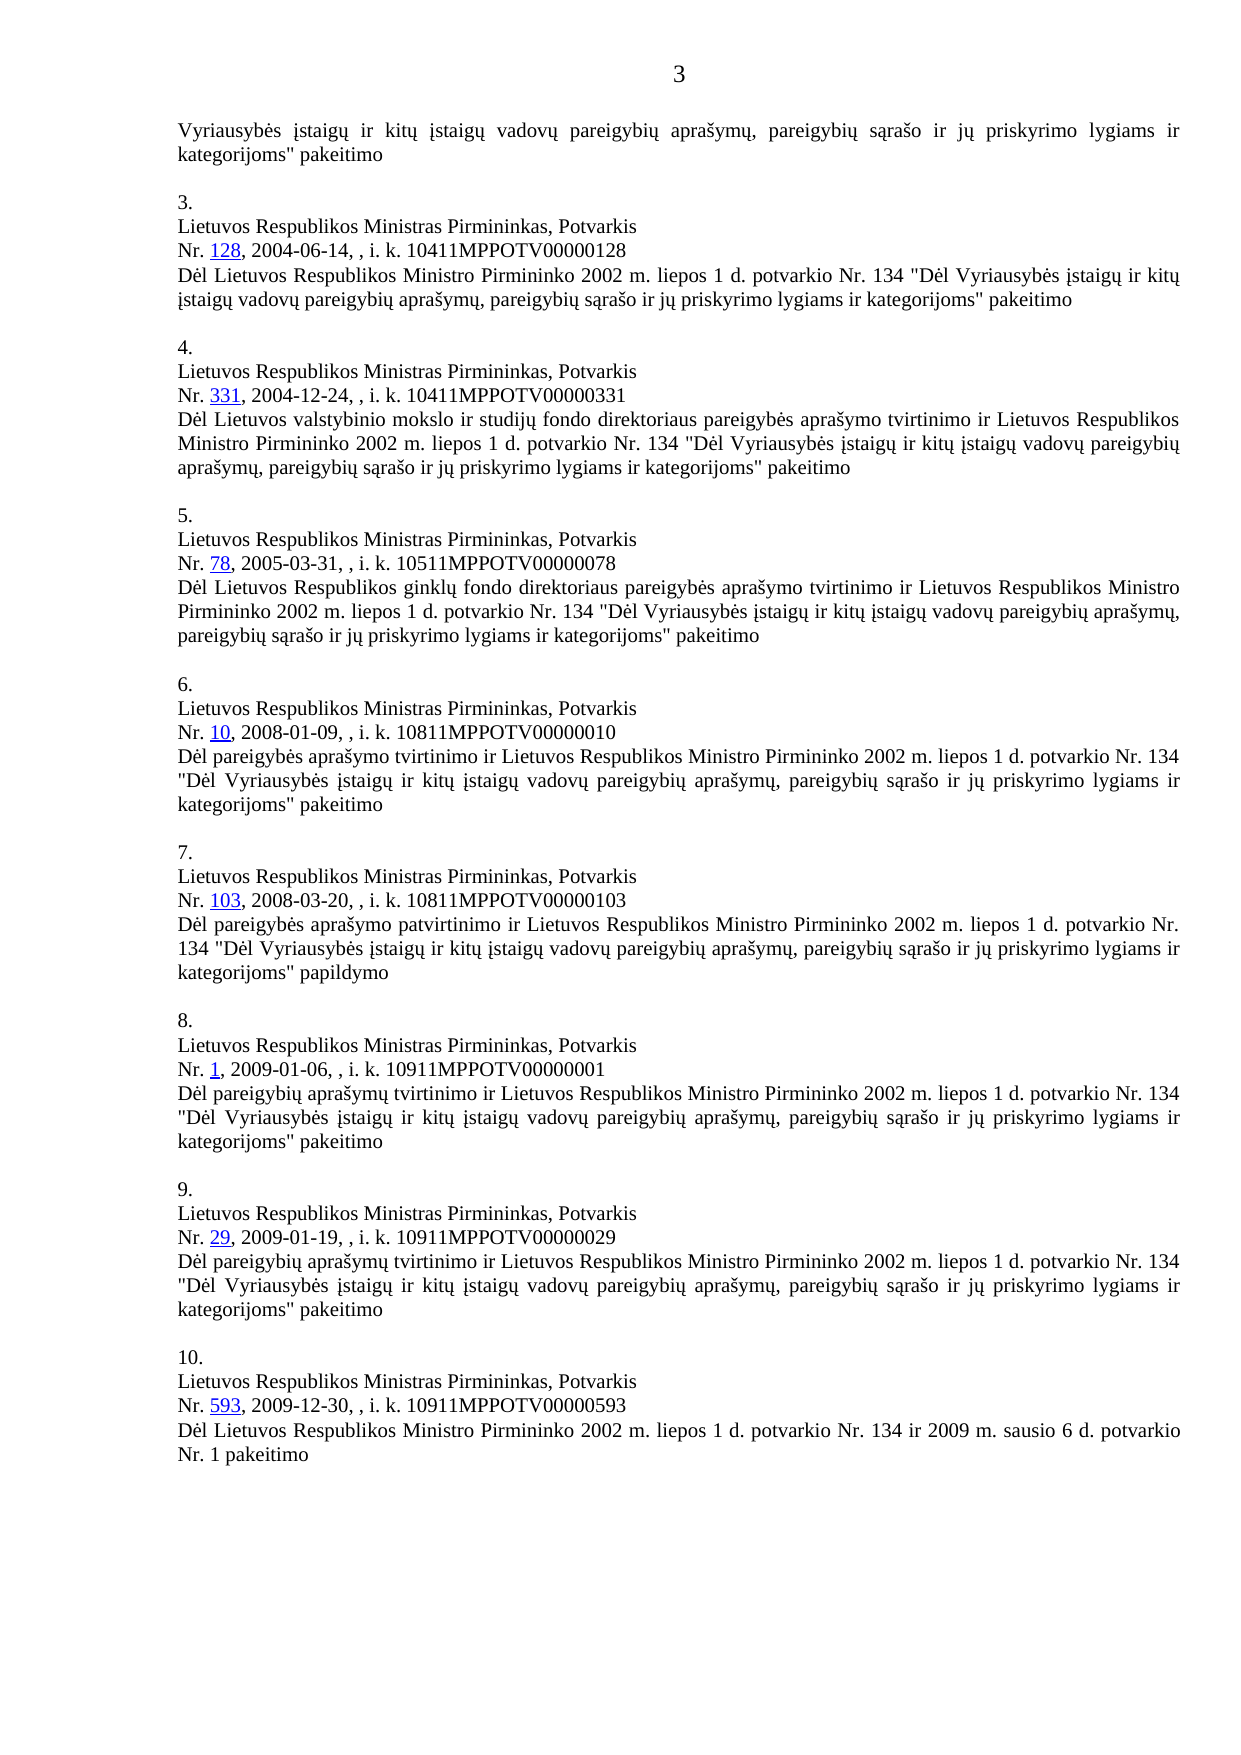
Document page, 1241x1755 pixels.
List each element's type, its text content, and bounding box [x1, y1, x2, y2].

text Lietuvos Respublikos Ministras Pirmininkas, Potvarkis [177, 864, 1181, 888]
text 3. [177, 190, 1181, 214]
text Dėl Lietuvos valstybinio mokslo ir studijų fondo direktoriaus pareigybės aprašymo tvirtinimo ir Lietuvos Respublikos Ministro Pirmininko 2002 m. liepos 1 d. potvarkio Nr. 134 "Dėl Vyriausybės įstaigų ir kitų įstaigų vadovų pareigybių aprašymų, pareigybių sąrašo ir jų priskyrimo lygiams ir kategorijoms" pakeitimo [177, 407, 1181, 479]
text Nr. 593, 2009-12-30, , i. k. 10911MPPOTV00000593 [177, 1393, 1181, 1417]
text 6. [177, 672, 1181, 696]
text Dėl Lietuvos Respublikos Ministro Pirmininko 2002 m. liepos 1 d. potvarkio Nr. 134 "Dėl Vyriausybės įstaigų ir kitų įstaigų vadovų pareigybių aprašymų, pareigybių sąrašo ir jų priskyrimo lygiams ir kategorijoms" pakeitimo [177, 262, 1181, 311]
text Lietuvos Respublikos Ministras Pirmininkas, Potvarkis [177, 359, 1181, 383]
text Lietuvos Respublikos Ministras Pirmininkas, Potvarkis [177, 696, 1181, 720]
text Nr. 29, 2009-01-19, , i. k. 10911MPPOTV00000029 [177, 1225, 1181, 1249]
text Dėl Lietuvos Respublikos ginklų fondo direktoriaus pareigybės aprašymo tvirtinimo ir Lietuvos Respublikos Ministro Pirmininko 2002 m. liepos 1 d. potvarkio Nr. 134 "Dėl Vyriausybės įstaigų ir kitų įstaigų vadovų pareigybių aprašymų, pareigybių sąrašo ir jų priskyrimo lygiams ir kategorijoms" pakeitimo [177, 575, 1181, 647]
text Lietuvos Respublikos Ministras Pirmininkas, Potvarkis [177, 1032, 1181, 1057]
text 4. [177, 335, 1181, 359]
text Nr. 128, 2004-06-14, , i. k. 10411MPPOTV00000128 [177, 238, 1181, 262]
text 7. [177, 840, 1181, 864]
text Nr. 78, 2005-03-31, , i. k. 10511MPPOTV00000078 [177, 551, 1181, 575]
text Lietuvos Respublikos Ministras Pirmininkas, Potvarkis [177, 214, 1181, 238]
text Vyriausybės įstaigų ir kitų įstaigų vadovų pareigybių aprašymų, pareigybių sąrašo ir jų priskyrimo lygiams ir kategorijoms" pakeitimo [177, 118, 1181, 166]
text Lietuvos Respublikos Ministras Pirmininkas, Potvarkis [177, 1201, 1181, 1225]
text Dėl pareigybės aprašymo tvirtinimo ir Lietuvos Respublikos Ministro Pirmininko 2002 m. liepos 1 d. potvarkio Nr. 134 "Dėl Vyriausybės įstaigų ir kitų įstaigų vadovų pareigybių aprašymų, pareigybių sąrašo ir jų priskyrimo lygiams ir kategorijoms" pakeitimo [177, 744, 1181, 816]
text Nr. 10, 2008-01-09, , i. k. 10811MPPOTV00000010 [177, 720, 1181, 744]
text Dėl pareigybės aprašymo patvirtinimo ir Lietuvos Respublikos Ministro Pirmininko 2002 m. liepos 1 d. potvarkio Nr. 134 "Dėl Vyriausybės įstaigų ir kitų įstaigų vadovų pareigybių aprašymų, pareigybių sąrašo ir jų priskyrimo lygiams ir kategorijoms" papildymo [177, 912, 1181, 984]
text Lietuvos Respublikos Ministras Pirmininkas, Potvarkis [177, 527, 1181, 551]
text 9. [177, 1177, 1181, 1201]
text Dėl pareigybių aprašymų tvirtinimo ir Lietuvos Respublikos Ministro Pirmininko 2002 m. liepos 1 d. potvarkio Nr. 134 "Dėl Vyriausybės įstaigų ir kitų įstaigų vadovų pareigybių aprašymų, pareigybių sąrašo ir jų priskyrimo lygiams ir kategorijoms" pakeitimo [177, 1081, 1181, 1153]
text Dėl Lietuvos Respublikos Ministro Pirmininko 2002 m. liepos 1 d. potvarkio Nr. 134 ir 2009 m. sausio 6 d. potvarkio Nr. 1 pakeitimo [177, 1417, 1181, 1466]
text Nr. 331, 2004-12-24, , i. k. 10411MPPOTV00000331 [177, 383, 1181, 407]
text Dėl pareigybių aprašymų tvirtinimo ir Lietuvos Respublikos Ministro Pirmininko 2002 m. liepos 1 d. potvarkio Nr. 134 "Dėl Vyriausybės įstaigų ir kitų įstaigų vadovų pareigybių aprašymų, pareigybių sąrašo ir jų priskyrimo lygiams ir kategorijoms" pakeitimo [177, 1249, 1181, 1321]
text 8. [177, 1008, 1181, 1032]
text Nr. 1, 2009-01-06, , i. k. 10911MPPOTV00000001 [177, 1057, 1181, 1081]
text Nr. 103, 2008-03-20, , i. k. 10811MPPOTV00000103 [177, 888, 1181, 912]
text 5. [177, 503, 1181, 527]
text 10. [177, 1345, 1181, 1369]
text Lietuvos Respublikos Ministras Pirmininkas, Potvarkis [177, 1369, 1181, 1393]
